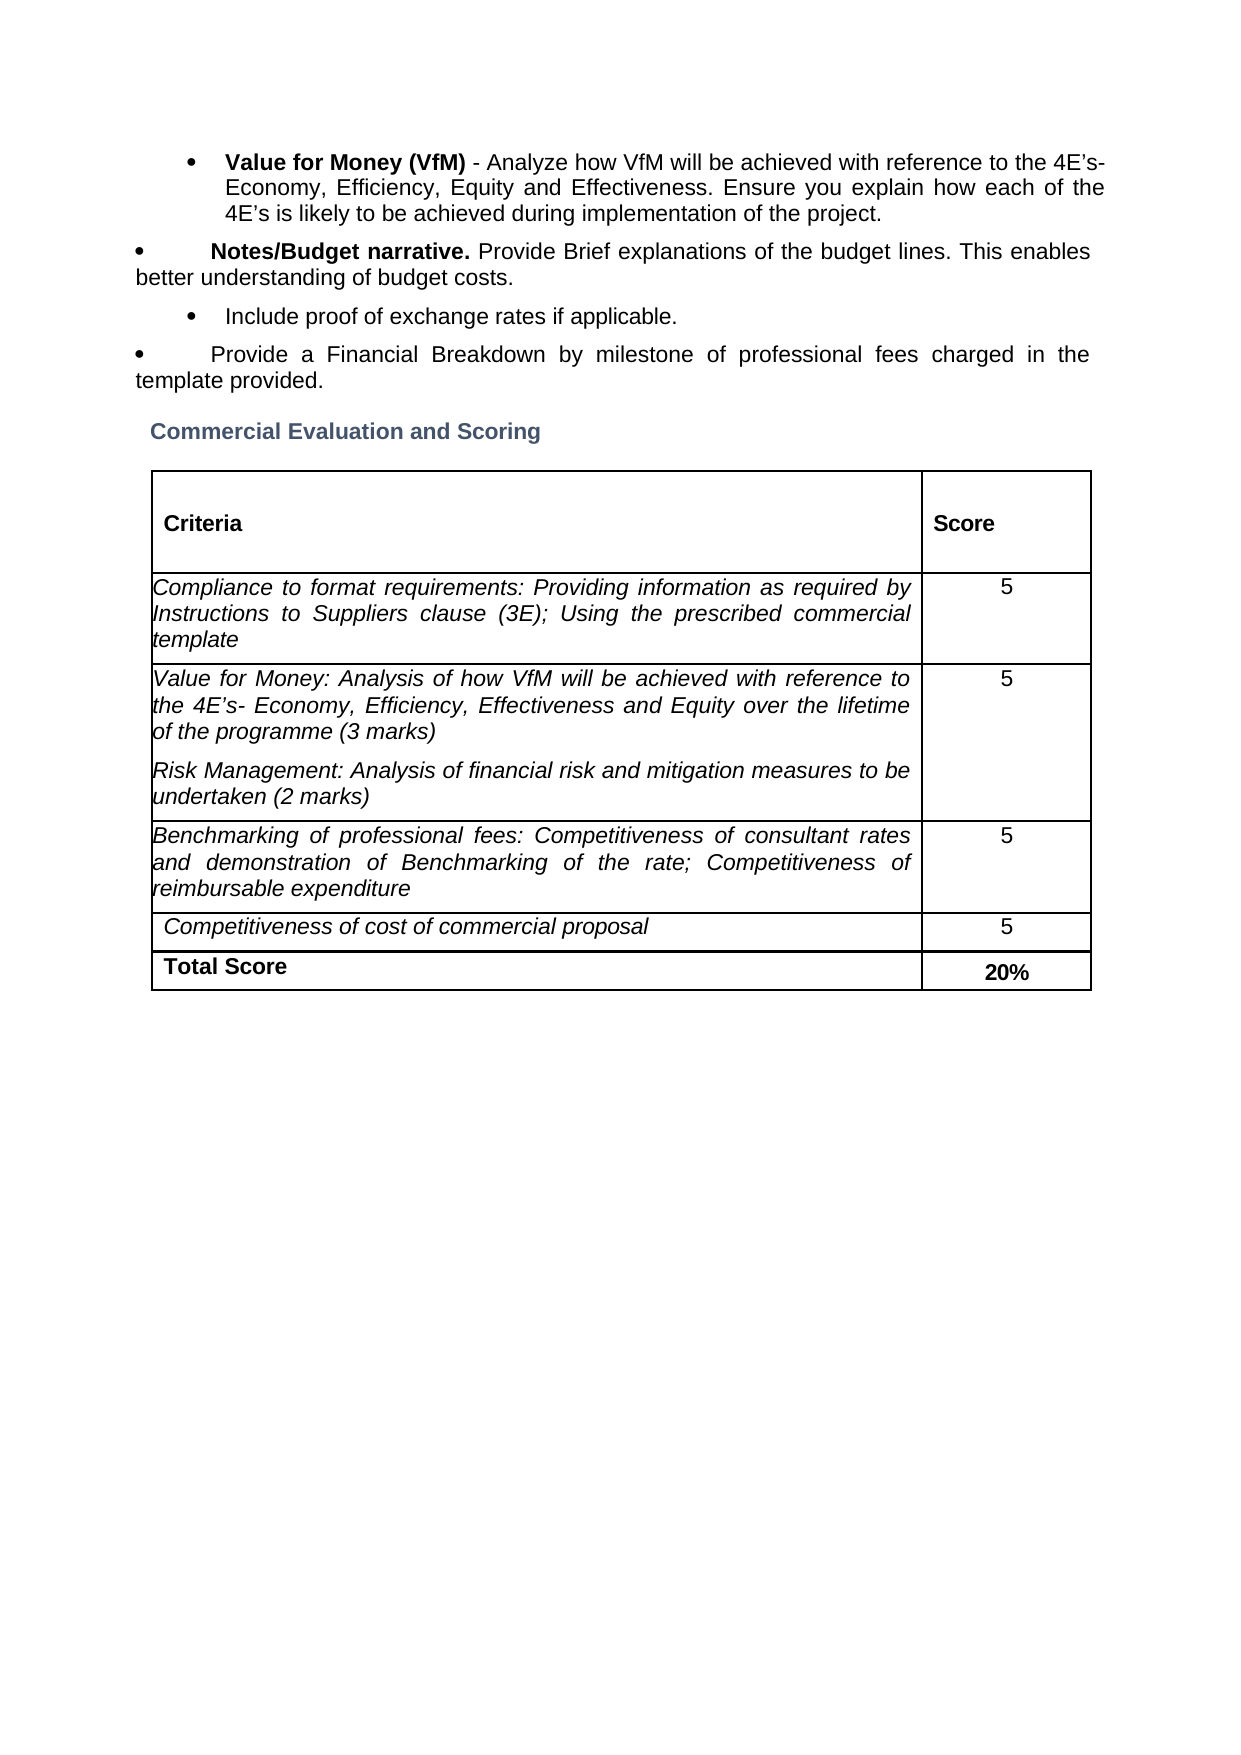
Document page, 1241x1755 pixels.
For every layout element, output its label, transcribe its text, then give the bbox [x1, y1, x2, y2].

table_cell Compliance to format requirements: Providing information as required by Instructions to Suppliers clause (3E); Using the prescribed commercial template [153, 574, 921, 663]
list Provide a Financial Breakdown by milestone of professional fees charged in the template provided. [135, 342, 1091, 393]
table_header Score [923, 472, 1090, 572]
table_cell Total Score [153, 953, 921, 989]
table_header Criteria [153, 472, 921, 572]
table_cell Competitiveness of cost of commercial proposal [153, 914, 921, 950]
list Value for Money (VfM) - Analyze how VfM will be achieved with reference to the 4E’s- Economy, Efficiency, Equity and Effectiveness. Ensure you explain how each of the 4E’s is likely to be achieved during implementation of the project. [187, 149, 1105, 226]
list Notes/Budget narrative. Provide Brief explanations of the budget lines. This enables better understanding of budget costs. [135, 239, 1091, 290]
table_cell 20% [923, 953, 1090, 989]
table_cell 5 [923, 665, 1090, 820]
table_cell Benchmarking of professional fees: Competitiveness of consultant rates and demonstration of Benchmarking of the rate; Competitiveness of reimbursable expenditure [153, 822, 921, 912]
table_cell 5 [923, 574, 1090, 663]
table_cell Value for Money: Analysis of how VfM will be achieved with reference to the 4E’s- Economy, Efficiency, Effectiveness and Equity over the lifetime of the programme (3 marks) Risk Management: Analysis of financial risk and mitigation measures to be undertaken (2 marks) [153, 665, 921, 820]
table_cell 5 [923, 822, 1090, 912]
table_cell 5 [923, 914, 1090, 950]
list Include proof of exchange rates if applicable. [187, 303, 1105, 329]
text Commercial Evaluation and Scoring [150, 418, 1105, 444]
